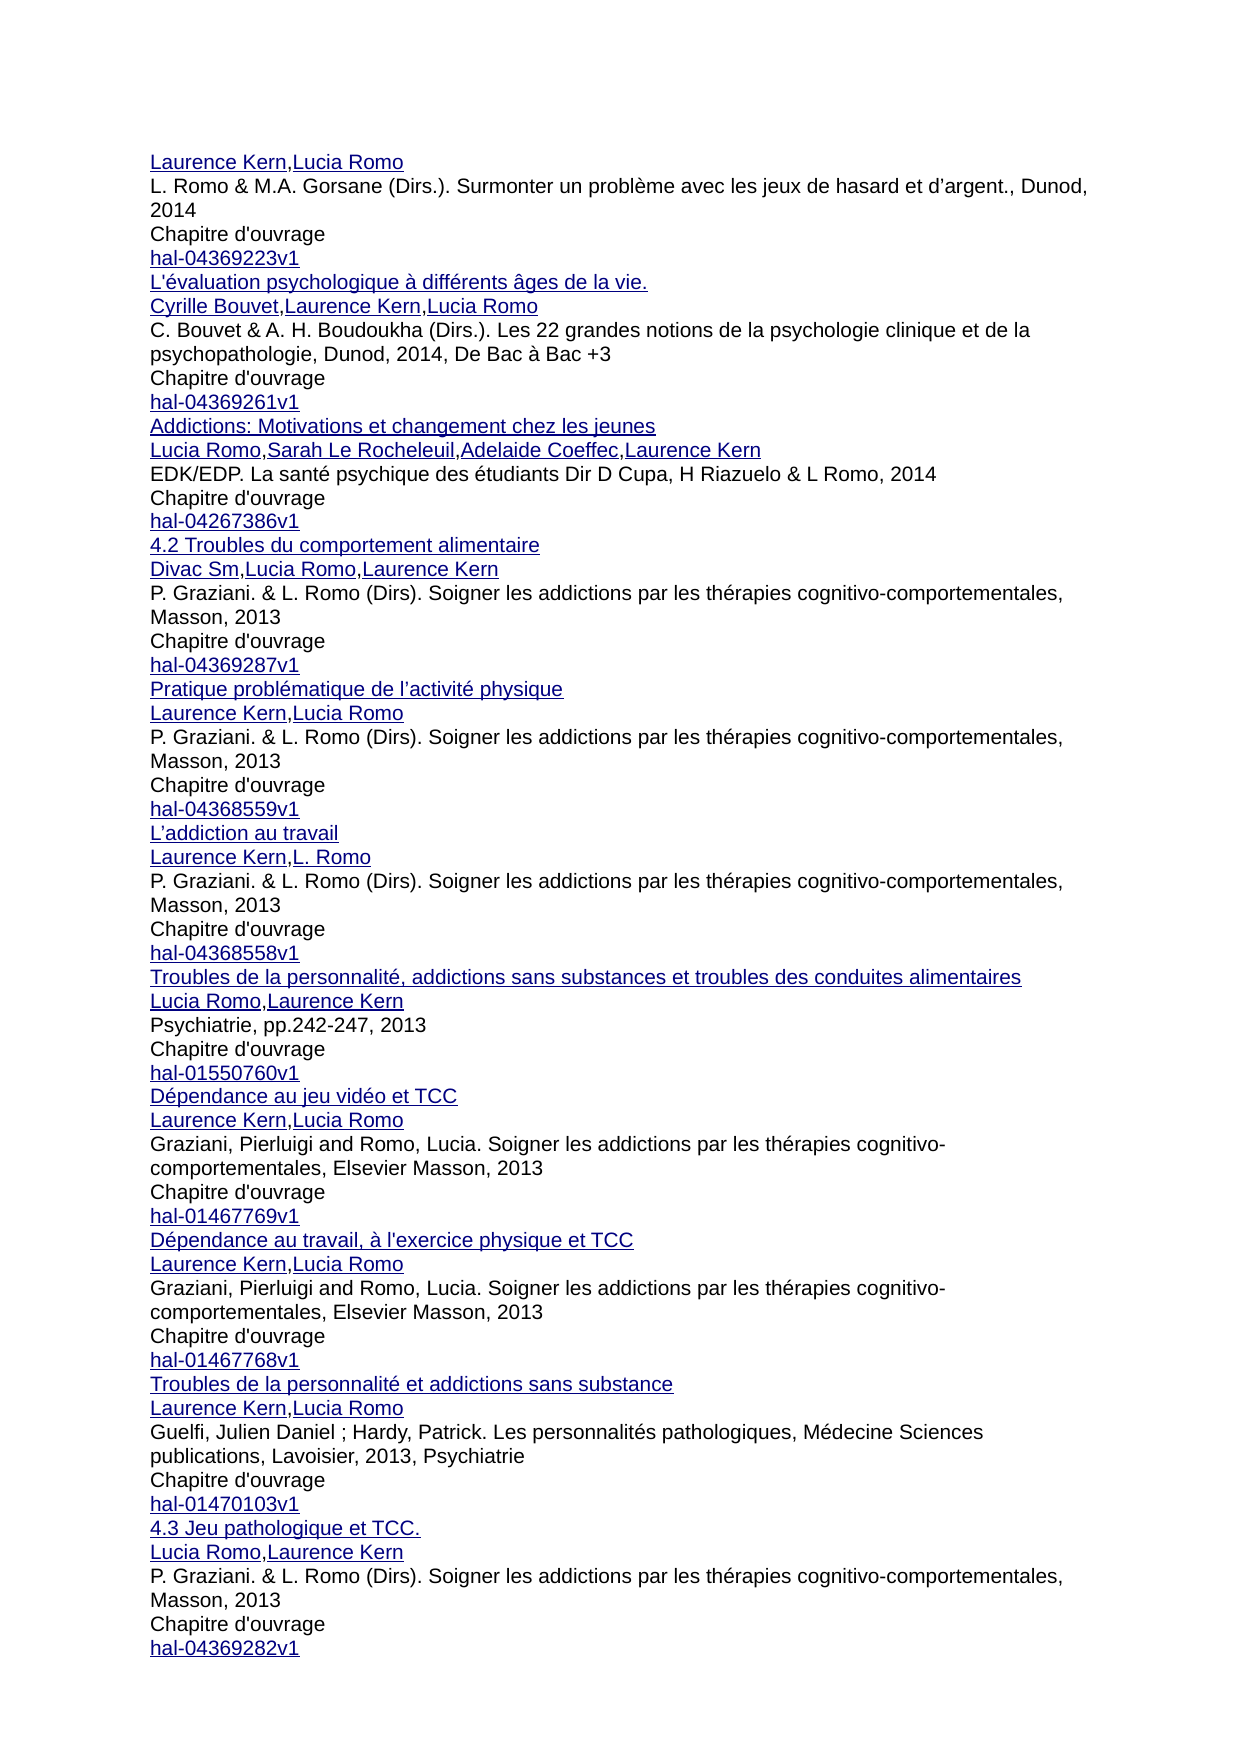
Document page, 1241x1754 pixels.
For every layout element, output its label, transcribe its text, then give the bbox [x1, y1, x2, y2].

table_cell 4.2 Troubles du comportement alimentaire Divac Sm,Lucia Romo,Laurence Kern P. Graziani. & L. Romo (Dirs). Soigner les addictions par les thérapies cognitivo-comportementales, Masson, 2013 Chapitre d'ouvrage hal-04369287v1 [150, 533, 1090, 677]
table_cell Dépendance au jeu vidéo et TCC Laurence Kern,Lucia Romo Graziani, Pierluigi and Romo, Lucia. Soigner les addictions par les thérapies cognitivo-comportementales, Elsevier Masson, 2013 Chapitre d'ouvrage hal-01467769v1 [150, 1084, 1090, 1228]
table_cell Pratique problématique de l’activité physique Laurence Kern,Lucia Romo P. Graziani. & L. Romo (Dirs). Soigner les addictions par les thérapies cognitivo-comportementales, Masson, 2013 Chapitre d'ouvrage hal-04368559v1 [150, 677, 1090, 821]
table_cell L'évaluation psychologique à différents âges de la vie. Cyrille Bouvet,Laurence Kern,Lucia Romo C. Bouvet & A. H. Boudoukha (Dirs.). Les 22 grandes notions de la psychologie clinique et de la psychopathologie, Dunod, 2014, De Bac à Bac +3 Chapitre d'ouvrage hal-04369261v1 [150, 270, 1090, 413]
table_cell Troubles de la personnalité, addictions sans substances et troubles des conduites alimentaires Lucia Romo,Laurence Kern Psychiatrie, pp.242-247, 2013 Chapitre d'ouvrage hal-01550760v1 [150, 965, 1090, 1084]
table_cell Addictions: Motivations et changement chez les jeunes Lucia Romo,Sarah Le Rocheleuil,Adelaide Coeffec,Laurence Kern EDK/EDP. La santé psychique des étudiants Dir D Cupa, H Riazuelo & L Romo, 2014 Chapitre d'ouvrage hal-04267386v1 [150, 414, 1090, 533]
table_cell 4.3 Jeu pathologique et TCC. Lucia Romo,Laurence Kern P. Graziani. & L. Romo (Dirs). Soigner les addictions par les thérapies cognitivo-comportementales, Masson, 2013 Chapitre d'ouvrage hal-04369282v1 [150, 1516, 1090, 1659]
table_cell Dépendance au travail, à l'exercice physique et TCC Laurence Kern,Lucia Romo Graziani, Pierluigi and Romo, Lucia. Soigner les addictions par les thérapies cognitivo-comportementales, Elsevier Masson, 2013 Chapitre d'ouvrage hal-01467768v1 [150, 1228, 1090, 1372]
table_cell Troubles de la personnalité et addictions sans substance Laurence Kern,Lucia Romo Guelfi, Julien Daniel ; Hardy, Patrick. Les personnalités pathologiques, Médecine Sciences publications, Lavoisier, 2013, Psychiatrie Chapitre d'ouvrage hal-01470103v1 [150, 1372, 1090, 1516]
table_cell Laurence Kern,Lucia Romo L. Romo & M.A. Gorsane (Dirs.). Surmonter un problème avec les jeux de hasard et d’argent., Dunod, 2014 Chapitre d'ouvrage hal-04369223v1 [150, 150, 1090, 270]
table_cell L’addiction au travail Laurence Kern,L. Romo P. Graziani. & L. Romo (Dirs). Soigner les addictions par les thérapies cognitivo-comportementales, Masson, 2013 Chapitre d'ouvrage hal-04368558v1 [150, 821, 1090, 964]
